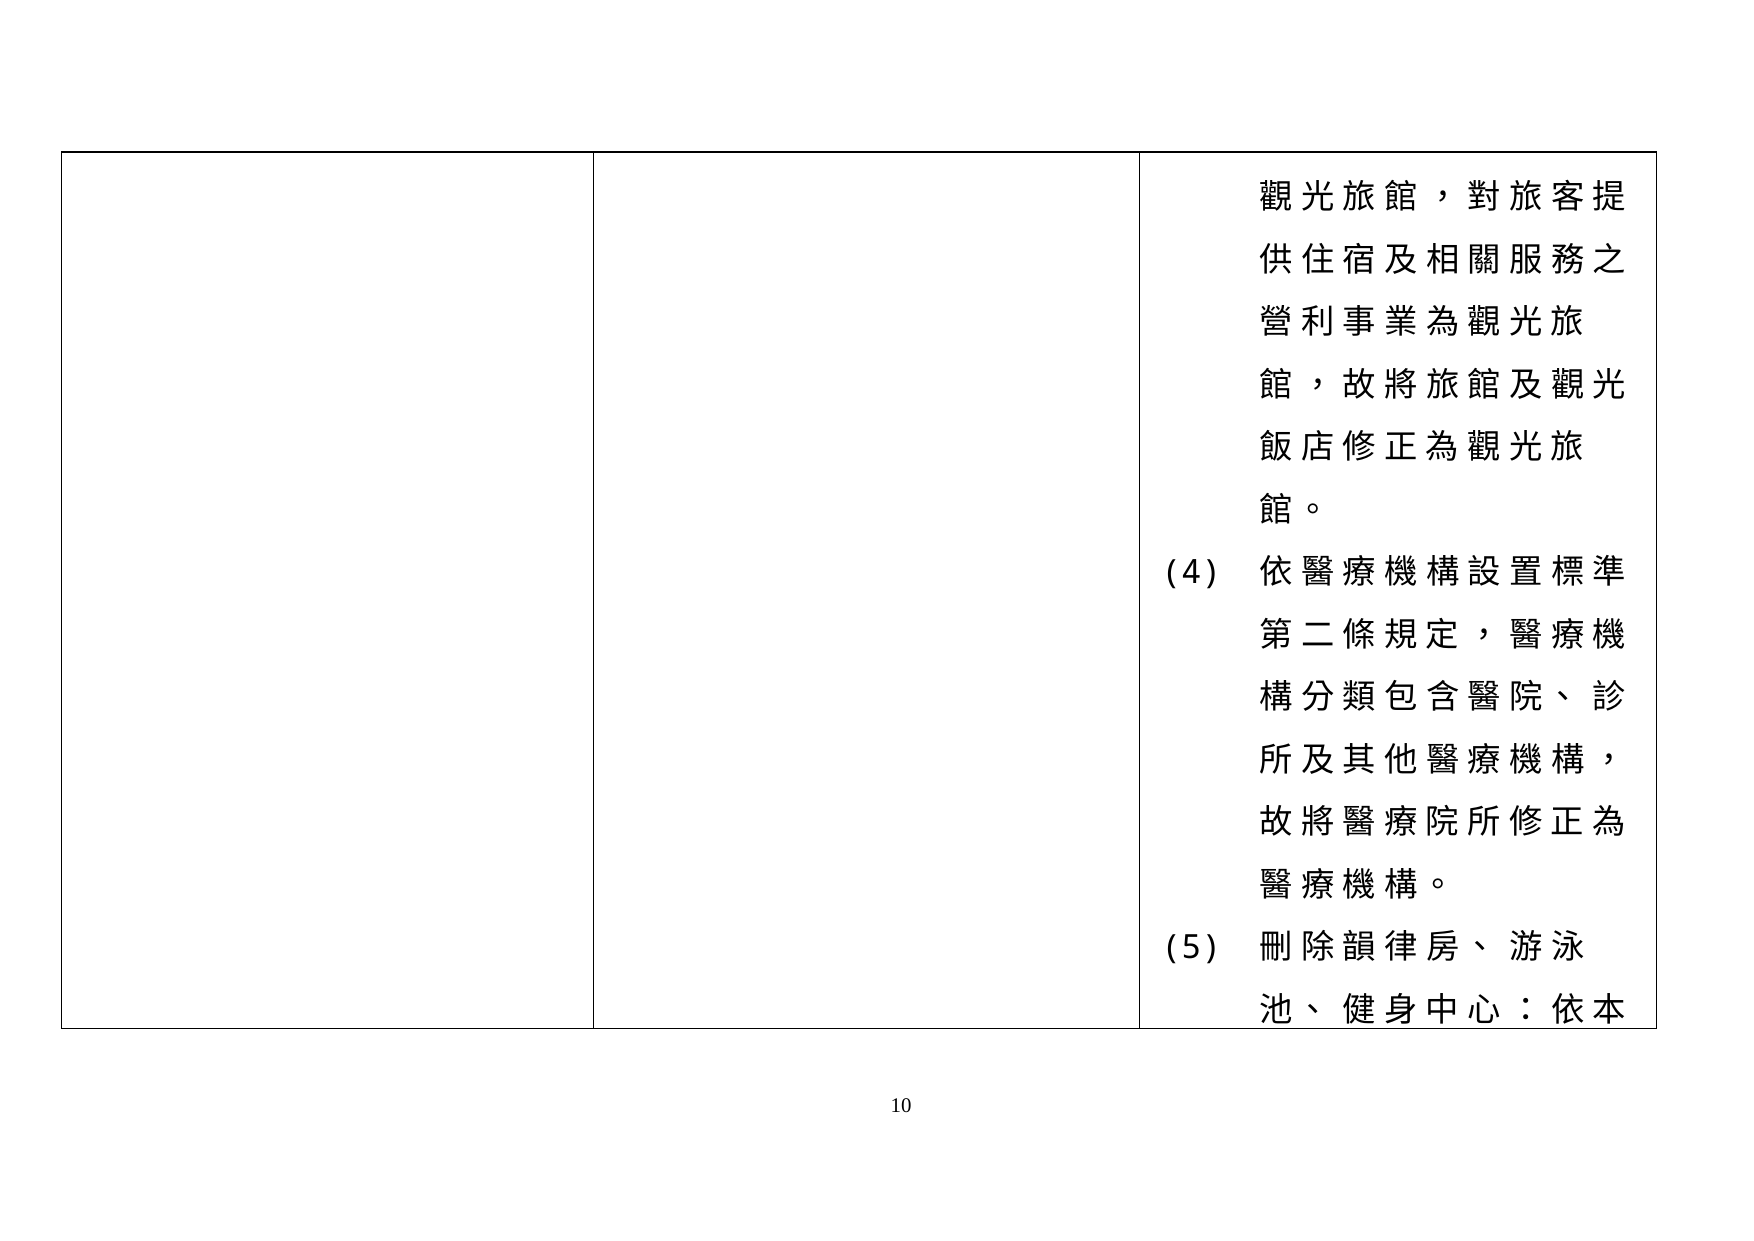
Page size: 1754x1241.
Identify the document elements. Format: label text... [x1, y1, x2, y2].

table_cell 為避免執行機關與針孔攝影機偵測執行者產生混淆，修正「執行機關」為「管理機關」。 為落實民眾隱私權保障，並配合目前日新月異之公共場所種類，爰修正擴大現行條文第四條所定應依本辦法實施針孔攝影機偵測執行之公共場所範圍，並將現行條文第四條原以分款方式正面表列公共場所之體例，改於本條以增訂附表方式明定，將各款規定移列整併於附表中，並於附表依各該場所性質明定本府應進行查核之管理機關，俾資明確。又鑑於附表業將管理機關及其對應之公共場所明確分列，為條文架構，爰將現行條文第四條第一款至第九款所定公共場所移列整併至本條第一項附表合併規範。 附表有關現行條文第四條各款所定之公共場所，增、刪、修正說明如下： 刪除集會堂：無一單獨建築物名稱為集會堂，該場所應係指為供集會及表演且具觀眾席之空間，其概念得由修正條文附表所定區民活動中心或藝文空間所涵括，為避免產生場所認定疑義，爰刪除之。 刪除倉儲批發業、各類零售批發場所：因該場所未對外提供廁所或其他類似設施供他人使用，無規範必要，故刪除之。 依發展觀光條例第二條第七款規定，經營國際觀光旅館或一般觀光旅館，對旅客提供住宿及相關服務之營利事業為觀光旅館，故將旅館及觀光飯店修正為觀光旅館。 依醫療機構設置標準第二條規定，醫療機構分類包含醫院、診所及其他醫療機構，故將醫療院所修正為醫療機構。 刪除韻律房、游泳池、健身中心：依本府體育局說明，韻律房屬「競技及休閒運動場(館）」或「運動訓練場所」範疇，無重覆列出之必要；另游泳池、健身中心皆已歸類在「體育館(場)」中，亦無另予明定之必要，爰均予刪除。 按政府機關之文義，可區分為「本府所屬各機關」及「本府所屬各機關以外之政府機關」管理之公共場所。前者（即本府所屬各機關），係由各機關擔任針孔攝影機偵測執行者，爰修正明定由各該機關之上級機關為管理機關；另後者（即本府所屬各機關以外之政府機關）一節，考量位於本市之非本府各機關之政府機關，多為中央機關，其辦公場所多數均設有門禁管制，未開放民眾得任意進出，宜回歸中央機關自行管理，至於中央機關開放公眾參觀遊覽之場館，因涉及提供不特定多數人使用，為保障民眾使用此類場所廁所或其他類似設施之隱私權，爰將本府所屬各機關以外之政府機關，於附表正面表列修正為國立臺灣科學教育館、國立故宮博物院、國立中正紀念館等開放供民眾參觀遊覽之場館，並視前開公共場所性質與特性，一併修正明定此類場所之管理機關。 配合附表業已依各該公共場所性質明定管理機關，另就應實施針孔攝影偵測執行之公共場所，已無可能發生非屬各目的事業主管機關職掌業務之情形，爰刪除現行條文有關各目的事業主管機關之規定及後段規定。 依本府最新權責分工，本辦法原定之本府都市發展局權責，業已改定由本府警察局辦理，且現行條文已刪除有關目的事業主管機關之規定及於附表明定公共場所範圍，爰將現行條文第四條第十款修正移列至第二項單獨規範，並酌作文字修正，另為使受規範相對人得適時知悉及遵循，增訂由本府警察局報請本府核定公共場所及指定其管理機關，應踐行公告程序之規定。 其餘酌作文字修正。 [1140, 153, 1656, 1027]
table_cell [594, 153, 1139, 1027]
table_cell [62, 153, 593, 1027]
